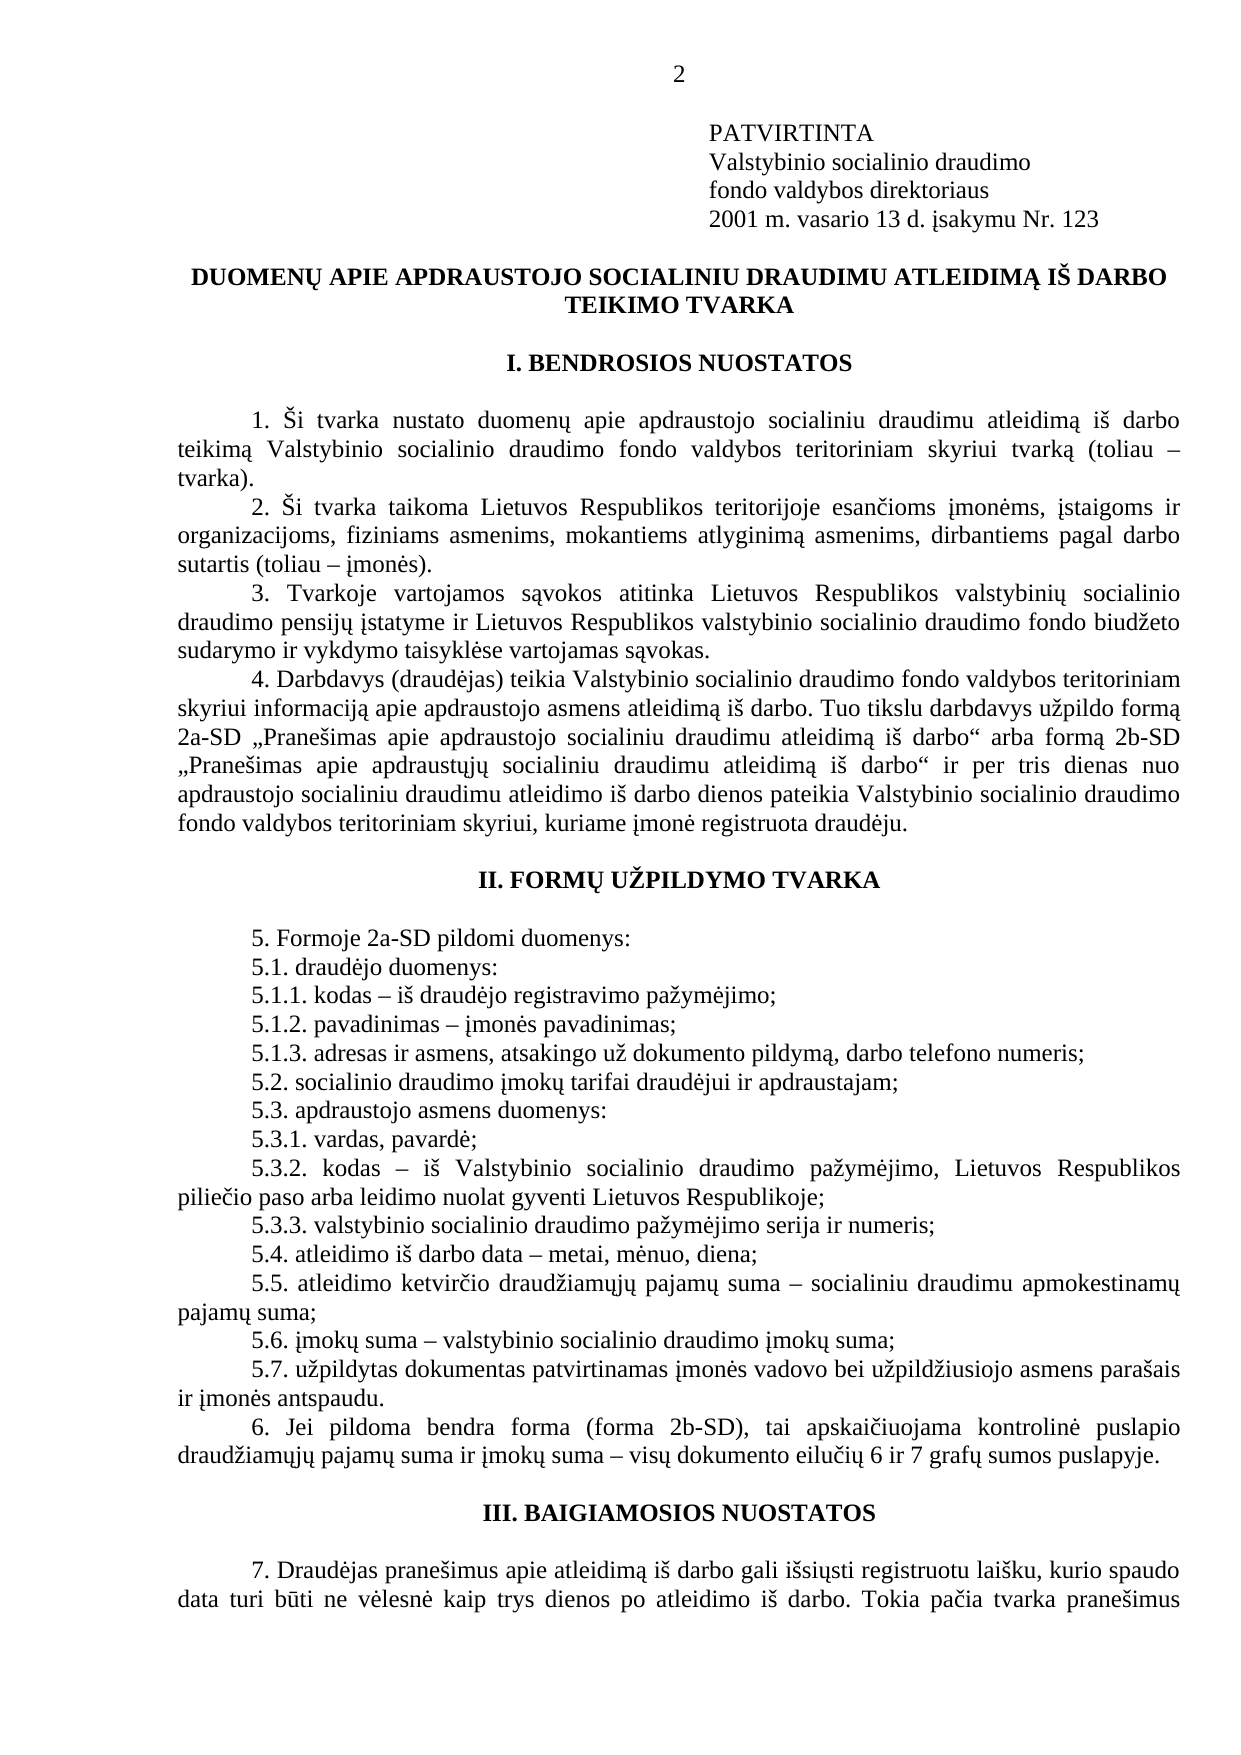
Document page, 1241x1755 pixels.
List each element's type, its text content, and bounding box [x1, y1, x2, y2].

text III. BAIGIAMOSIOS NUOSTATOS [177, 1498, 1181, 1527]
text 1. Ši tvarka nustato duomenų apie apdraustojo socialiniu draudimu atleidimą iš darbo teikimą Valstybinio socialinio draudimo fondo valdybos teritoriniam skyriui tvarką (toliau – tvarka). [177, 406, 1181, 492]
text 5.5. atleidimo ketvirčio draudžiamųjų pajamų suma – socialiniu draudimu apmokestinamų pajamų suma; [177, 1268, 1181, 1326]
text PATVIRTINTA [177, 118, 1181, 147]
text 6. Jei pildoma bendra forma (forma 2b-SD), tai apskaičiuojama kontrolinė puslapio draudžiamųjų pajamų suma ir įmokų suma – visų dokumento eilučių 6 ir 7 grafų sumos puslapyje. [177, 1412, 1181, 1469]
text 5.3.2. kodas – iš Valstybinio socialinio draudimo pažymėjimo, Lietuvos Respublikos piliečio paso arba leidimo nuolat gyventi Lietuvos Respublikoje; [177, 1153, 1181, 1211]
text Valstybinio socialinio draudimo [177, 147, 1181, 176]
text 2. Ši tvarka taikoma Lietuvos Respublikos teritorijoje esančioms įmonėms, įstaigoms ir organizacijoms, fiziniams asmenims, mokantiems atlyginimą asmenims, dirbantiems pagal darbo sutartis (toliau – įmonės). [177, 492, 1181, 578]
text I. BENDROSIOS NUOSTATOS [177, 348, 1181, 377]
text II. FORMŲ UŽPILDYMO TVARKA [177, 866, 1181, 894]
text 5.2. socialinio draudimo įmokų tarifai draudėjui ir apdraustajam; [177, 1067, 1181, 1096]
text 2001 m. vasario 13 d. įsakymu Nr. 123 [177, 204, 1181, 233]
text DUOMENŲ APIE APDRAUSTOJO SOCIALINIU DRAUDIMU ATLEIDIMĄ IŠ DARBO TEIKIMO TVARKA [177, 262, 1181, 319]
text 7. Draudėjas pranešimus apie atleidimą iš darbo gali išsiųsti registruotu laišku, kurio spaudo data turi būti ne vėlesnė kaip trys dienos po atleidimo iš darbo. Tokia pačia tvarka pranešimus [177, 1556, 1181, 1613]
text 5.1.2. pavadinimas – įmonės pavadinimas; [177, 1009, 1181, 1038]
text 5.3.1. vardas, pavardė; [177, 1124, 1181, 1153]
text 5.7. užpildytas dokumentas patvirtinamas įmonės vadovo bei užpildžiusiojo asmens parašais ir įmonės antspaudu. [177, 1354, 1181, 1412]
text fondo valdybos direktoriaus [177, 176, 1181, 204]
text 5. Formoje 2a-SD pildomi duomenys: [177, 923, 1181, 952]
text 3. Tvarkoje vartojamos sąvokos atitinka Lietuvos Respublikos valstybinių socialinio draudimo pensijų įstatyme ir Lietuvos Respublikos valstybinio socialinio draudimo fondo biudžeto sudarymo ir vykdymo taisyklėse vartojamas sąvokas. [177, 578, 1181, 664]
text 5.4. atleidimo iš darbo data – metai, mėnuo, diena; [177, 1239, 1181, 1268]
text 5.1. draudėjo duomenys: [177, 952, 1181, 981]
text 4. Darbdavys (draudėjas) teikia Valstybinio socialinio draudimo fondo valdybos teritoriniam skyriui informaciją apie apdraustojo asmens atleidimą iš darbo. Tuo tikslu darbdavys užpildo formą 2a-SD „Pranešimas apie apdraustojo socialiniu draudimu atleidimą iš darbo“ arba formą 2b-SD „Pranešimas apie apdraustųjų socialiniu draudimu atleidimą iš darbo“ ir per tris dienas nuo apdraustojo socialiniu draudimu atleidimo iš darbo dienos pateikia Valstybinio socialinio draudimo fondo valdybos teritoriniam skyriui, kuriame įmonė registruota draudėju. [177, 664, 1181, 837]
text 5.6. įmokų suma – valstybinio socialinio draudimo įmokų suma; [177, 1326, 1181, 1354]
text 5.1.3. adresas ir asmens, atsakingo už dokumento pildymą, darbo telefono numeris; [177, 1038, 1181, 1067]
text 5.3.3. valstybinio socialinio draudimo pažymėjimo serija ir numeris; [177, 1211, 1181, 1239]
text 5.1.1. kodas – iš draudėjo registravimo pažymėjimo; [177, 981, 1181, 1009]
text 5.3. apdraustojo asmens duomenys: [177, 1096, 1181, 1124]
